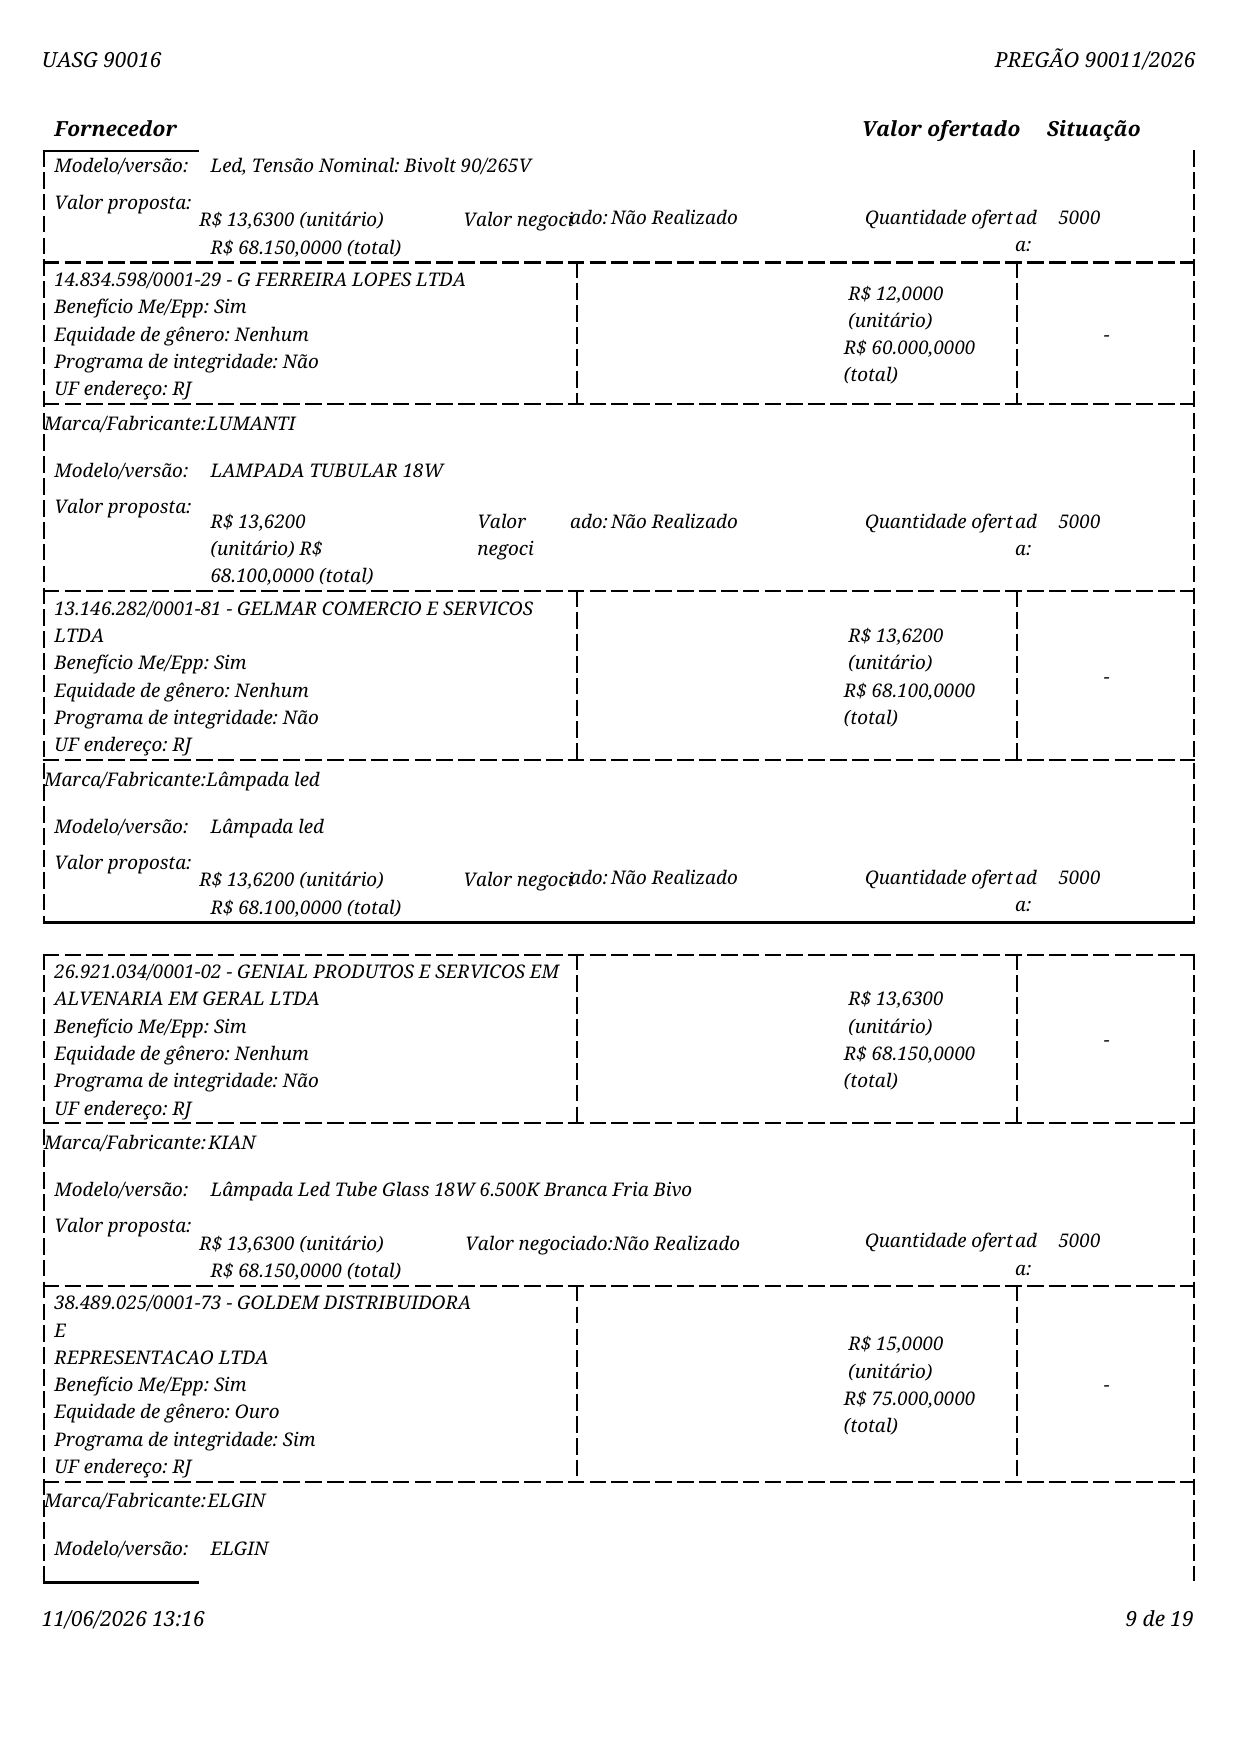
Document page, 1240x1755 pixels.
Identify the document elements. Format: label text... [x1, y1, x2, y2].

table_cell LAMPADA TUBULAR 18W [199, 454, 477, 503]
table_cell [577, 150, 844, 199]
table_cell Marca/Fabricante: LUMANTI [44, 403, 477, 454]
table_cell 38.489.025/0001-73 - GOLDEM DISTRIBUIDORA E REPRESENTACAO LTDA Benefício Me/Epp: Sim Equidade de gênero: Ouro Programa de integridade: Sim UF endereço: RJ [44, 1285, 477, 1481]
table_header [577, 954, 844, 1122]
table_cell [577, 759, 844, 810]
table_cell [1017, 150, 1194, 199]
table_cell Valor negoci [477, 503, 577, 590]
table_cell [577, 1285, 844, 1481]
table_cell [844, 759, 1017, 810]
table_cell [477, 1481, 577, 1532]
table_cell Marca/Fabricante: KIAN [44, 1122, 844, 1173]
table_cell Marca/Fabricante: ELGIN [44, 1481, 477, 1532]
table_cell 5000 [1048, 503, 1194, 590]
table_cell Quantidade ofert [844, 1223, 1017, 1285]
table_cell ado: Não Realizado [577, 199, 844, 261]
table_cell ado: Não Realizado [577, 503, 844, 590]
table_header - [1017, 954, 1194, 1122]
table_cell [844, 1174, 1017, 1223]
table_cell Quantidade ofert [844, 503, 1017, 590]
table_cell [577, 810, 844, 859]
table_cell [477, 403, 577, 454]
table_cell ada: [1017, 199, 1048, 261]
table_cell R$ 13,6300 (unitário) Valor negociado: Não Realizado R$ 68.150,0000 (total) [199, 1223, 844, 1285]
table_cell 14.834.598/0001-29 - G FERREIRA LOPES LTDA Benefício Me/Epp: Sim Equidade de gênero: Nenhum Programa de integridade: Não UF endereço: RJ [44, 261, 477, 403]
table_cell R$ 13,6300 (unitário) Valor negoci R$ 68.150,0000 (total) [199, 199, 577, 261]
table_cell Modelo/versão: [44, 1532, 199, 1581]
table_cell [844, 1122, 1017, 1173]
table_cell [1017, 1122, 1194, 1173]
table_cell R$ 12,0000 (unitário) R$ 60.000,0000 (total) [844, 261, 1017, 403]
table_cell [577, 1532, 844, 1581]
table_cell Quantidade ofert [844, 859, 1017, 921]
table_cell [1017, 759, 1194, 810]
table_cell Modelo/versão: Valor proposta: [44, 454, 199, 590]
table_cell - [1017, 261, 1194, 403]
table_cell [577, 261, 844, 403]
table_cell [844, 1481, 1017, 1532]
table_cell [844, 810, 1017, 859]
table_cell [1017, 403, 1194, 454]
table_cell [577, 454, 844, 503]
table_cell Modelo/versão: Valor proposta: [44, 1174, 199, 1285]
table_cell [1017, 1532, 1194, 1581]
table_cell [1017, 454, 1194, 503]
table_cell R$ 15,0000 (unitário) R$ 75.000,0000 (total) [844, 1285, 1017, 1481]
table_cell ada: [1017, 503, 1048, 590]
table_cell Quantidade ofert [844, 199, 1017, 261]
table_cell [477, 1532, 577, 1581]
table_header R$ 13,6300 (unitário) R$ 68.150,0000 (total) [844, 954, 1017, 1122]
table_cell [1017, 1481, 1194, 1532]
table_cell Marca/Fabricante: Lâmpada led [44, 759, 577, 810]
table_cell [844, 1532, 1017, 1581]
table_cell [1017, 810, 1194, 859]
table_cell 5000 [1048, 199, 1194, 261]
table_cell Modelo/versão: Valor proposta: [44, 810, 199, 921]
table_cell [577, 1481, 844, 1532]
table_cell [477, 454, 577, 503]
table_cell ada: [1017, 859, 1048, 921]
table_cell Lâmpada led [199, 810, 577, 859]
table_cell [577, 403, 844, 454]
table_cell - [1017, 590, 1194, 759]
table_cell [1017, 1174, 1194, 1223]
table_cell R$ 13,6200 (unitário) R$ 68.100,0000 (total) [199, 503, 477, 590]
table_cell [844, 454, 1017, 503]
table_cell ada: [1017, 1223, 1048, 1285]
table_cell ado: Não Realizado [577, 859, 844, 921]
table_cell - [1017, 1285, 1194, 1481]
table_cell R$ 13,6200 (unitário) R$ 68.100,0000 (total) [844, 590, 1017, 759]
table_cell [577, 590, 844, 759]
table_cell [477, 261, 577, 403]
table_cell 5000 [1048, 1223, 1194, 1285]
table_cell [477, 1285, 577, 1481]
table_cell 13.146.282/0001-81 - GELMAR COMERCIO E SERVICOS LTDA Benefício Me/Epp: Sim Equidade de gênero: Nenhum Programa de integridade: Não UF endereço: RJ [44, 590, 577, 759]
table_cell Modelo/versão: Valor proposta: [44, 152, 199, 261]
table_cell Led, Tensão Nominal: Bivolt 90/265V [199, 150, 577, 199]
table_cell [844, 403, 1017, 454]
table_cell R$ 13,6200 (unitário) Valor negoci R$ 68.100,0000 (total) [199, 859, 577, 921]
table_cell 5000 [1048, 859, 1194, 921]
table_cell Lâmpada Led Tube Glass 18W 6.500K Branca Fria Bivo [199, 1174, 844, 1223]
table_header 26.921.034/0001-02 - GENIAL PRODUTOS E SERVICOS EM ALVENARIA EM GERAL LTDA Benefício Me/Epp: Sim Equidade de gênero: Nenhum Programa de integridade: Não UF endereço: RJ [44, 954, 577, 1122]
table_cell [844, 150, 1017, 199]
table_cell ELGIN [199, 1532, 477, 1581]
